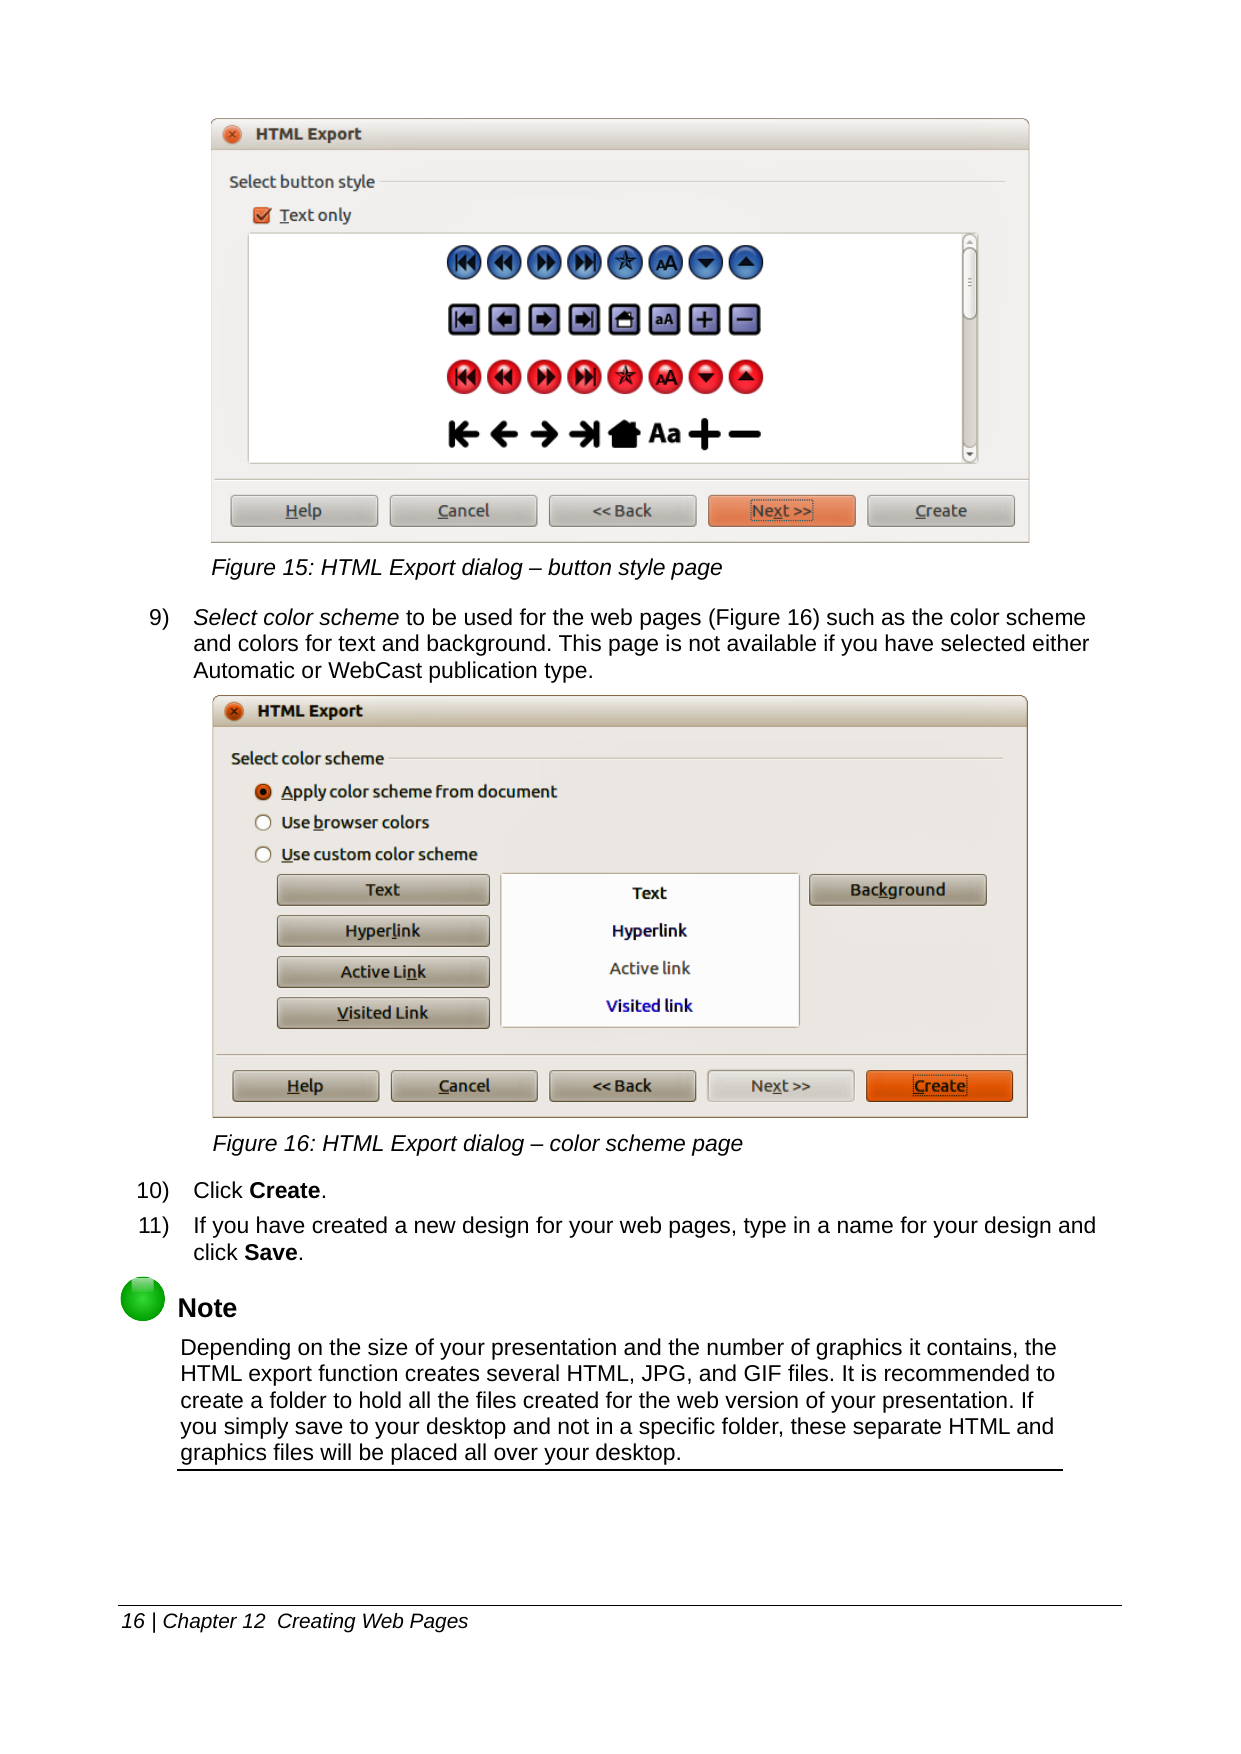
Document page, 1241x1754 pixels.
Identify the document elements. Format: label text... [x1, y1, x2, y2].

picture [211, 118, 1030, 543]
list If you have created a new design for your web pages, type in a name for your design and click Save. [169, 1212, 1122, 1265]
list Click Create. [169, 1177, 1122, 1204]
subtitle Note [118, 1274, 1122, 1323]
text Depending on the size of your presentation and the number of graphics it contains, the HTML export function creates several HTML, JPG, and GIF files. It is recommended to create a folder to hold all the files created for the web version of your presentation. If you simply save to your desktop and not in a specific folder, these separate HTML and graphics files will be placed all over your desktop. [177, 1331, 1063, 1469]
list Select color scheme to be used for the web pages (Figure 16) such as the color scheme and colors for text and background. This page is not available if you have selected either Automatic or WebCast publication type. [169, 604, 1122, 683]
text Figure 15: HTML Export dialog – button style page [211, 554, 1029, 580]
picture [212, 695, 1028, 1118]
text Figure 16: HTML Export dialog – color scheme page [212, 1129, 1028, 1156]
